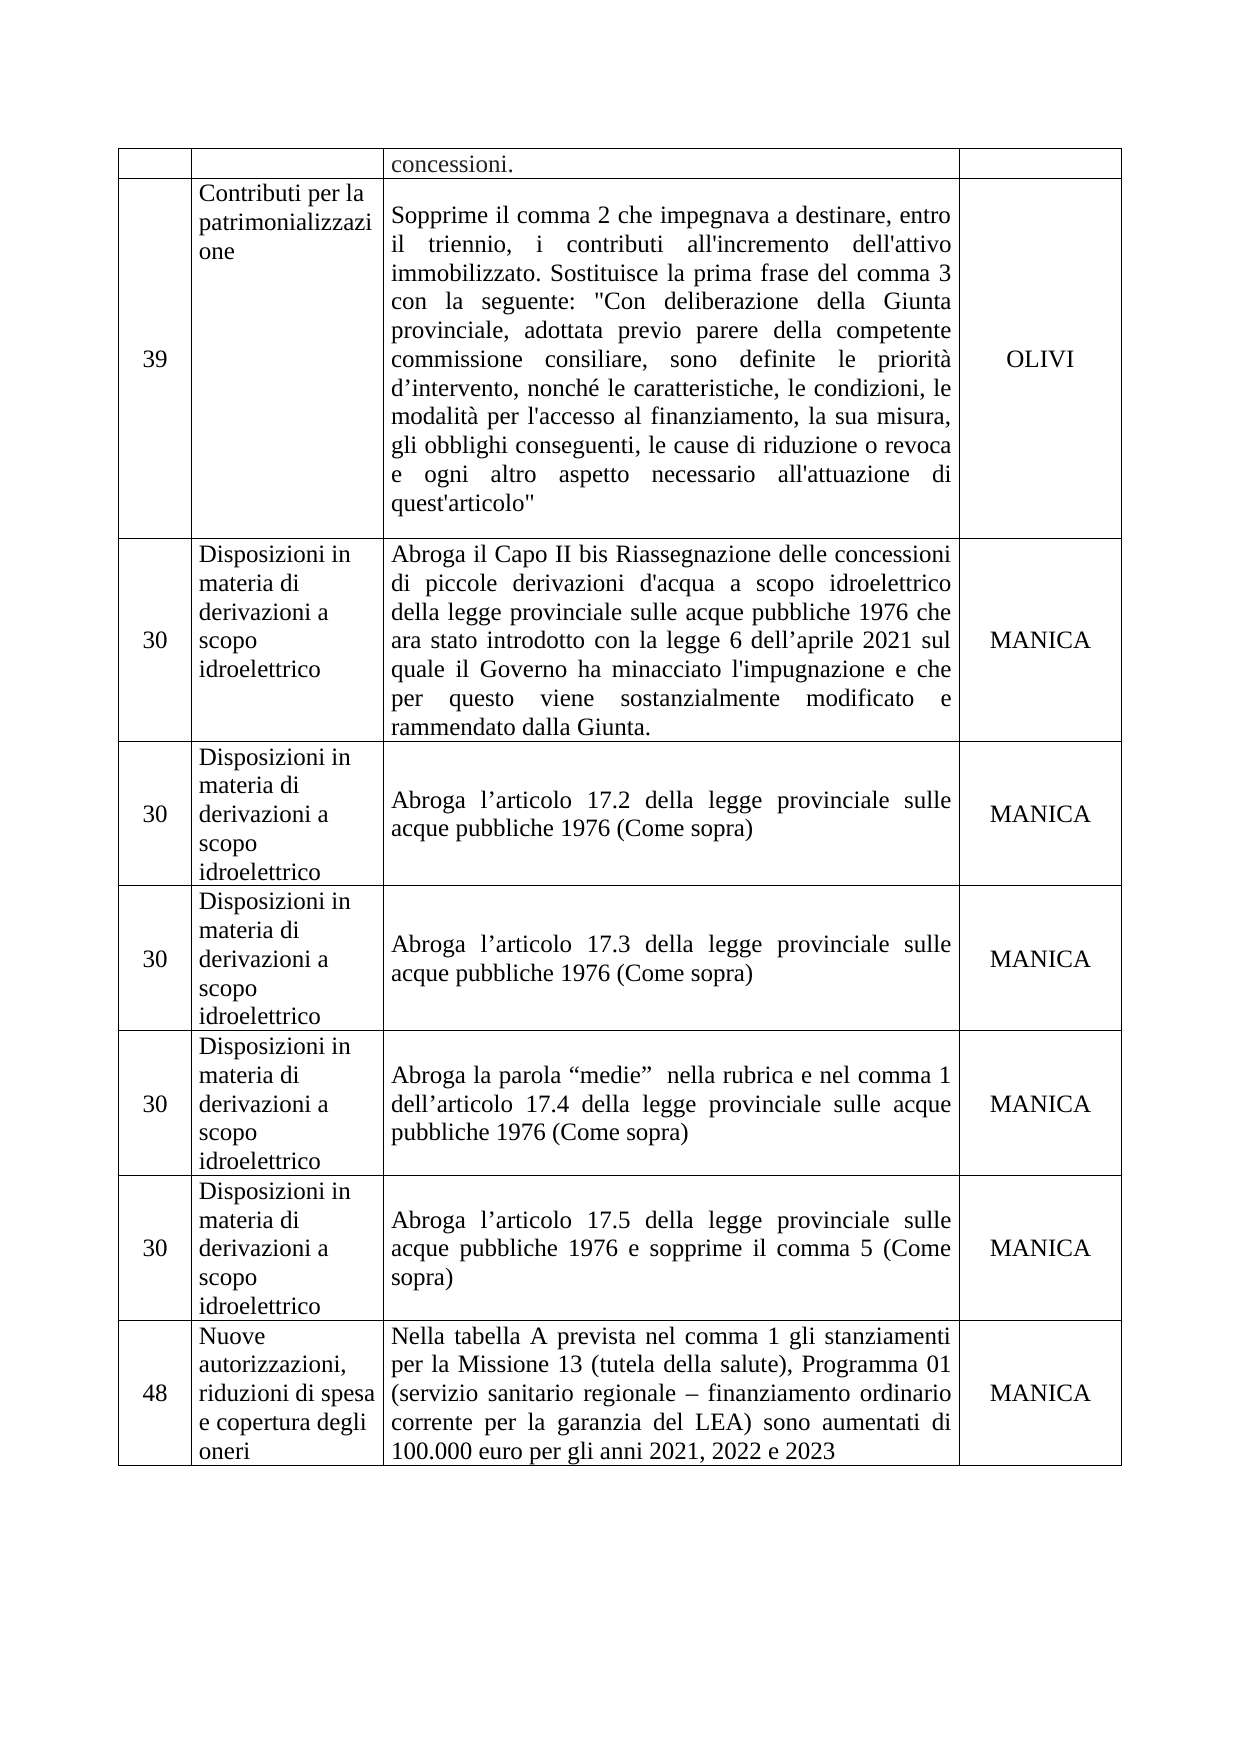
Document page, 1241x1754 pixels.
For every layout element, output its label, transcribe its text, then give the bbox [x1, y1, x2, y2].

table_cell 30 [119, 742, 191, 885]
table_cell MANICA [960, 1321, 1121, 1464]
table_cell MANICA [960, 539, 1121, 741]
table_cell Abroga l’articolo 17.5 della legge provinciale sulle acque pubbliche 1976 e sopprime il comma 5 (Come sopra) [384, 1176, 959, 1320]
table_cell concessioni. [384, 149, 959, 177]
table_cell Disposizioni in materia di derivazioni a scopo idroelettrico [192, 886, 383, 1030]
table_cell Contributi per la patrimonializzazione [192, 179, 383, 538]
table_cell 48 [119, 1321, 191, 1464]
table_cell Sopprime il comma 2 che impegnava a destinare, entro il triennio, i contributi all'incremento dell'attivo immobilizzato. Sostituisce la prima frase del comma 3 con la seguente: "Con deliberazione della Giunta provinciale, adottata previo parere della competente commissione consiliare, sono definite le priorità d’intervento, nonché le caratteristiche, le condizioni, le modalità per l'accesso al finanziamento, la sua misura, gli obblighi conseguenti, le cause di riduzione o revoca e ogni altro aspetto necessario all'attuazione di quest'articolo" [384, 179, 959, 538]
table_cell MANICA [960, 1031, 1121, 1175]
table_cell Disposizioni in materia di derivazioni a scopo idroelettrico [192, 1031, 383, 1175]
table_cell 39 [119, 179, 191, 538]
table_cell Abroga il Capo II bis Riassegnazione delle concessioni di piccole derivazioni d'acqua a scopo idroelettrico della legge provinciale sulle acque pubbliche 1976 che ara stato introdotto con la legge 6 dell’aprile 2021 sul quale il Governo ha minacciato l'impugnazione e che per questo viene sostanzialmente modificato e rammendato dalla Giunta. [384, 539, 959, 741]
table_cell Disposizioni in materia di derivazioni a scopo idroelettrico [192, 539, 383, 741]
table_cell 30 [119, 1176, 191, 1320]
table_cell MANICA [960, 742, 1121, 885]
table_cell Nuove autorizzazioni, riduzioni di spesa e copertura degli oneri [192, 1321, 383, 1464]
table_cell [960, 149, 1121, 177]
table_cell 30 [119, 539, 191, 741]
table_cell Disposizioni in materia di derivazioni a scopo idroelettrico [192, 742, 383, 885]
table_cell 30 [119, 886, 191, 1030]
table_cell Abroga la parola “medie” nella rubrica e nel comma 1 dell’articolo 17.4 della legge provinciale sulle acque pubbliche 1976 (Come sopra) [384, 1031, 959, 1175]
table_cell MANICA [960, 1176, 1121, 1320]
table_cell [119, 149, 191, 177]
table_cell Abroga l’articolo 17.3 della legge provinciale sulle acque pubbliche 1976 (Come sopra) [384, 886, 959, 1030]
table_cell 30 [119, 1031, 191, 1175]
table_cell Nella tabella A prevista nel comma 1 gli stanziamenti per la Missione 13 (tutela della salute), Programma 01 (servizio sanitario regionale – finanziamento ordinario corrente per la garanzia del LEA) sono aumentati di 100.000 euro per gli anni 2021, 2022 e 2023 [384, 1321, 959, 1464]
table_cell OLIVI [960, 179, 1121, 538]
table_cell Disposizioni in materia di derivazioni a scopo idroelettrico [192, 1176, 383, 1320]
table_cell Abroga l’articolo 17.2 della legge provinciale sulle acque pubbliche 1976 (Come sopra) [384, 742, 959, 885]
table_cell [192, 149, 383, 177]
table_cell MANICA [960, 886, 1121, 1030]
